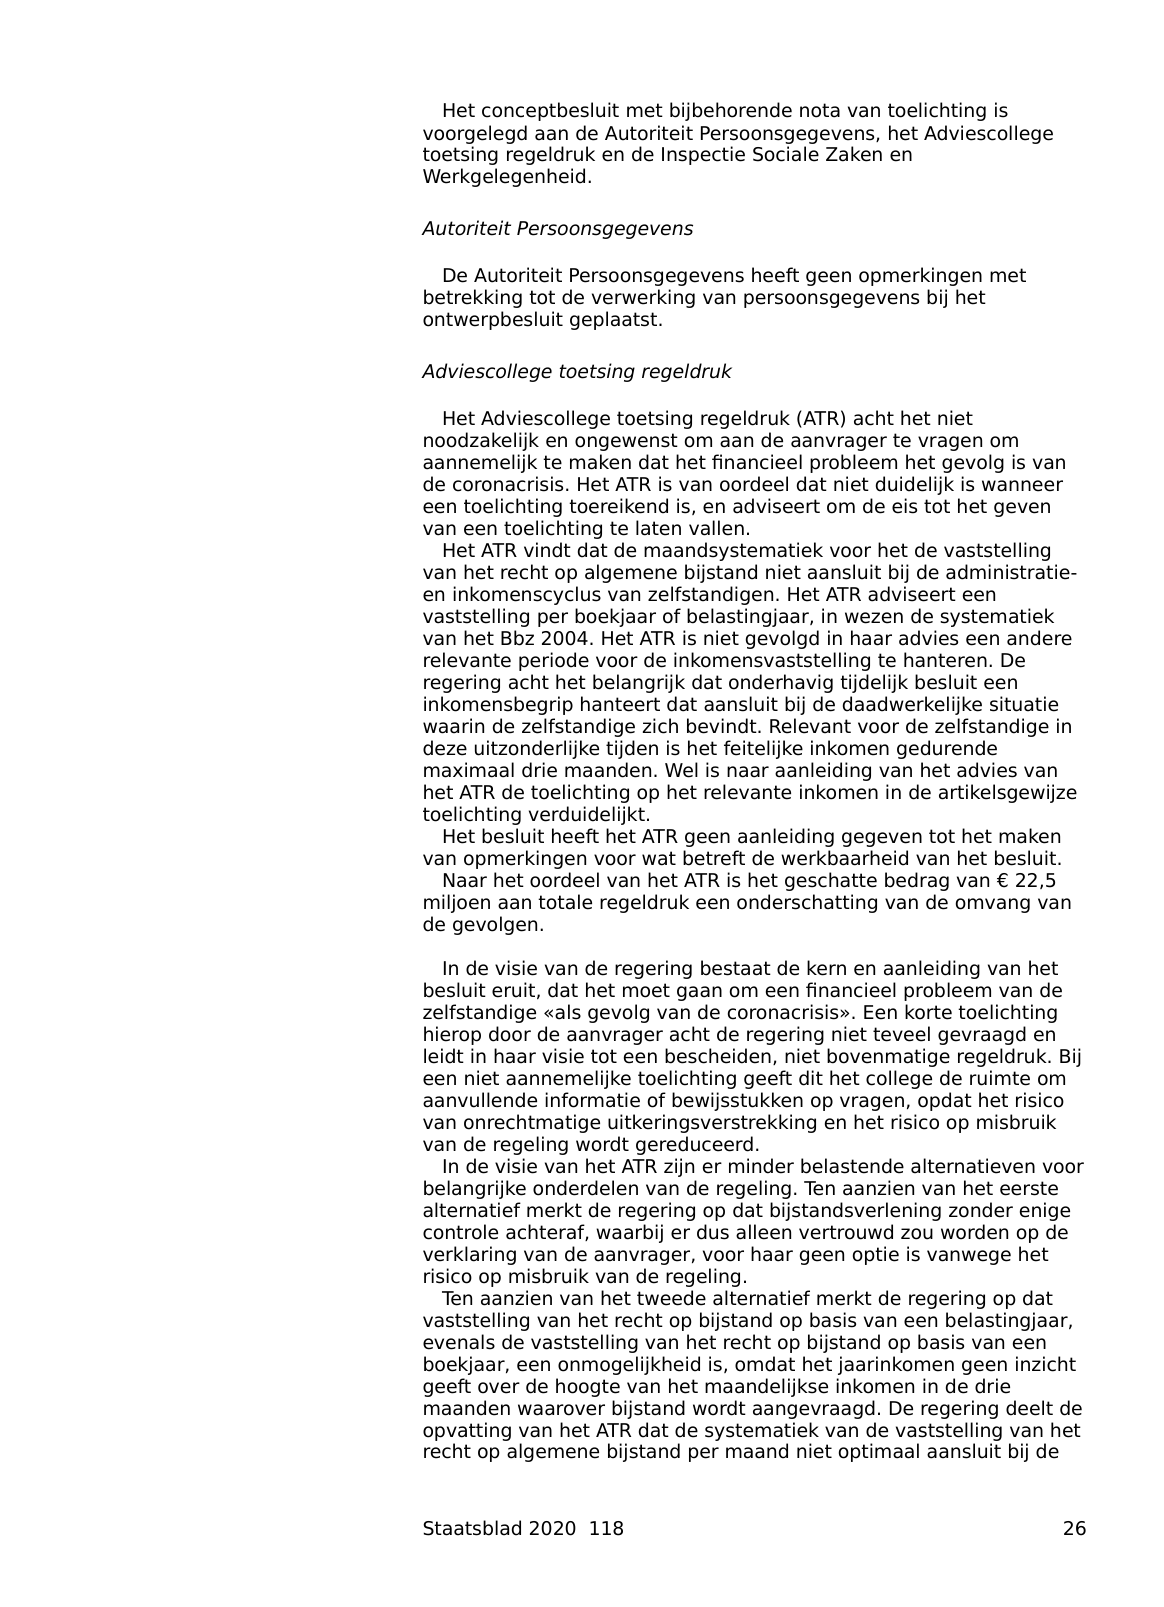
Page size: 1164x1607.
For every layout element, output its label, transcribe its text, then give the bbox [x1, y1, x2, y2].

text Het Adviescollege toetsing regeldruk (ATR) acht het niet noodzakelijk en ongewenst om aan de aanvrager te vragen om aannemelijk te maken dat het financieel probleem het gevolg is van de coronacrisis. Het ATR is van oordeel dat niet duidelijk is wanneer een toelichting toereikend is, en adviseert om de eis tot het geven van een toelichting te laten vallen. [422, 408, 1087, 540]
text In de visie van het ATR zijn er minder belastende alternatieven voor belangrijke onderdelen van de regeling. Ten aanzien van het eerste alternatief merkt de regering op dat bijstandsverlening zonder enige controle achteraf, waarbij er dus alleen vertrouwd zou worden op de verklaring van de aanvrager, voor haar geen optie is vanwege het risico op misbruik van de regeling. [422, 1156, 1087, 1288]
text Naar het oordeel van het ATR is het geschatte bedrag van € 22,5 miljoen aan totale regeldruk een onderschatting van de omvang van de gevolgen. [422, 870, 1087, 936]
text De Autoriteit Persoonsgegevens heeft geen opmerkingen met betrekking tot de verwerking van persoonsgegevens bij het ontwerpbesluit geplaatst. [422, 265, 1087, 331]
subtitle Autoriteit Persoonsgegevens [422, 218, 1087, 240]
text Ten aanzien van het tweede alternatief merkt de regering op dat vaststelling van het recht op bijstand op basis van een belastingjaar, evenals de vaststelling van het recht op bijstand op basis van een boekjaar, een onmogelijkheid is, omdat het jaarinkomen geen inzicht geeft over de hoogte van het maandelijkse inkomen in de drie maanden waarover bijstand wordt aangevraagd. De regering deelt de opvatting van het ATR dat de systematiek van de vaststelling van het recht op algemene bijstand per maand niet optimaal aansluit bij de [422, 1288, 1087, 1463]
subtitle Adviescollege toetsing regeldruk [422, 361, 1087, 383]
text Het conceptbesluit met bijbehorende nota van toelichting is voorgelegd aan de Autoriteit Persoonsgegevens, het Adviescollege toetsing regeldruk en de Inspectie Sociale Zaken en Werkgelegenheid. [422, 100, 1087, 188]
text Het ATR vindt dat de maandsystematiek voor het de vaststelling van het recht op algemene bijstand niet aansluit bij de administratie- en inkomenscyclus van zelfstandigen. Het ATR adviseert een vaststelling per boekjaar of belastingjaar, in wezen de systematiek van het Bbz 2004. Het ATR is niet gevolgd in haar advies een andere relevante periode voor de inkomensvaststelling te hanteren. De regering acht het belangrijk dat onderhavig tijdelijk besluit een inkomensbegrip hanteert dat aansluit bij de daadwerkelijke situatie waarin de zelfstandige zich bevindt. Relevant voor de zelfstandige in deze uitzonderlijke tijden is het feitelijke inkomen gedurende maximaal drie maanden. Wel is naar aanleiding van het advies van het ATR de toelichting op het relevante inkomen in de artikelsgewijze toelichting verduidelijkt. [422, 540, 1087, 826]
text Het besluit heeft het ATR geen aanleiding gegeven tot het maken van opmerkingen voor wat betreft de werkbaarheid van het besluit. [422, 826, 1087, 870]
text In de visie van de regering bestaat de kern en aanleiding van het besluit eruit, dat het moet gaan om een financieel probleem van de zelfstandige «als gevolg van de coronacrisis». Een korte toelichting hierop door de aanvrager acht de regering niet teveel gevraagd en leidt in haar visie tot een bescheiden, niet bovenmatige regeldruk. Bij een niet aannemelijke toelichting geeft dit het college de ruimte om aanvullende informatie of bewijsstukken op vragen, opdat het risico van onrechtmatige uitkeringsverstrekking en het risico op misbruik van de regeling wordt gereduceerd. [422, 958, 1087, 1156]
